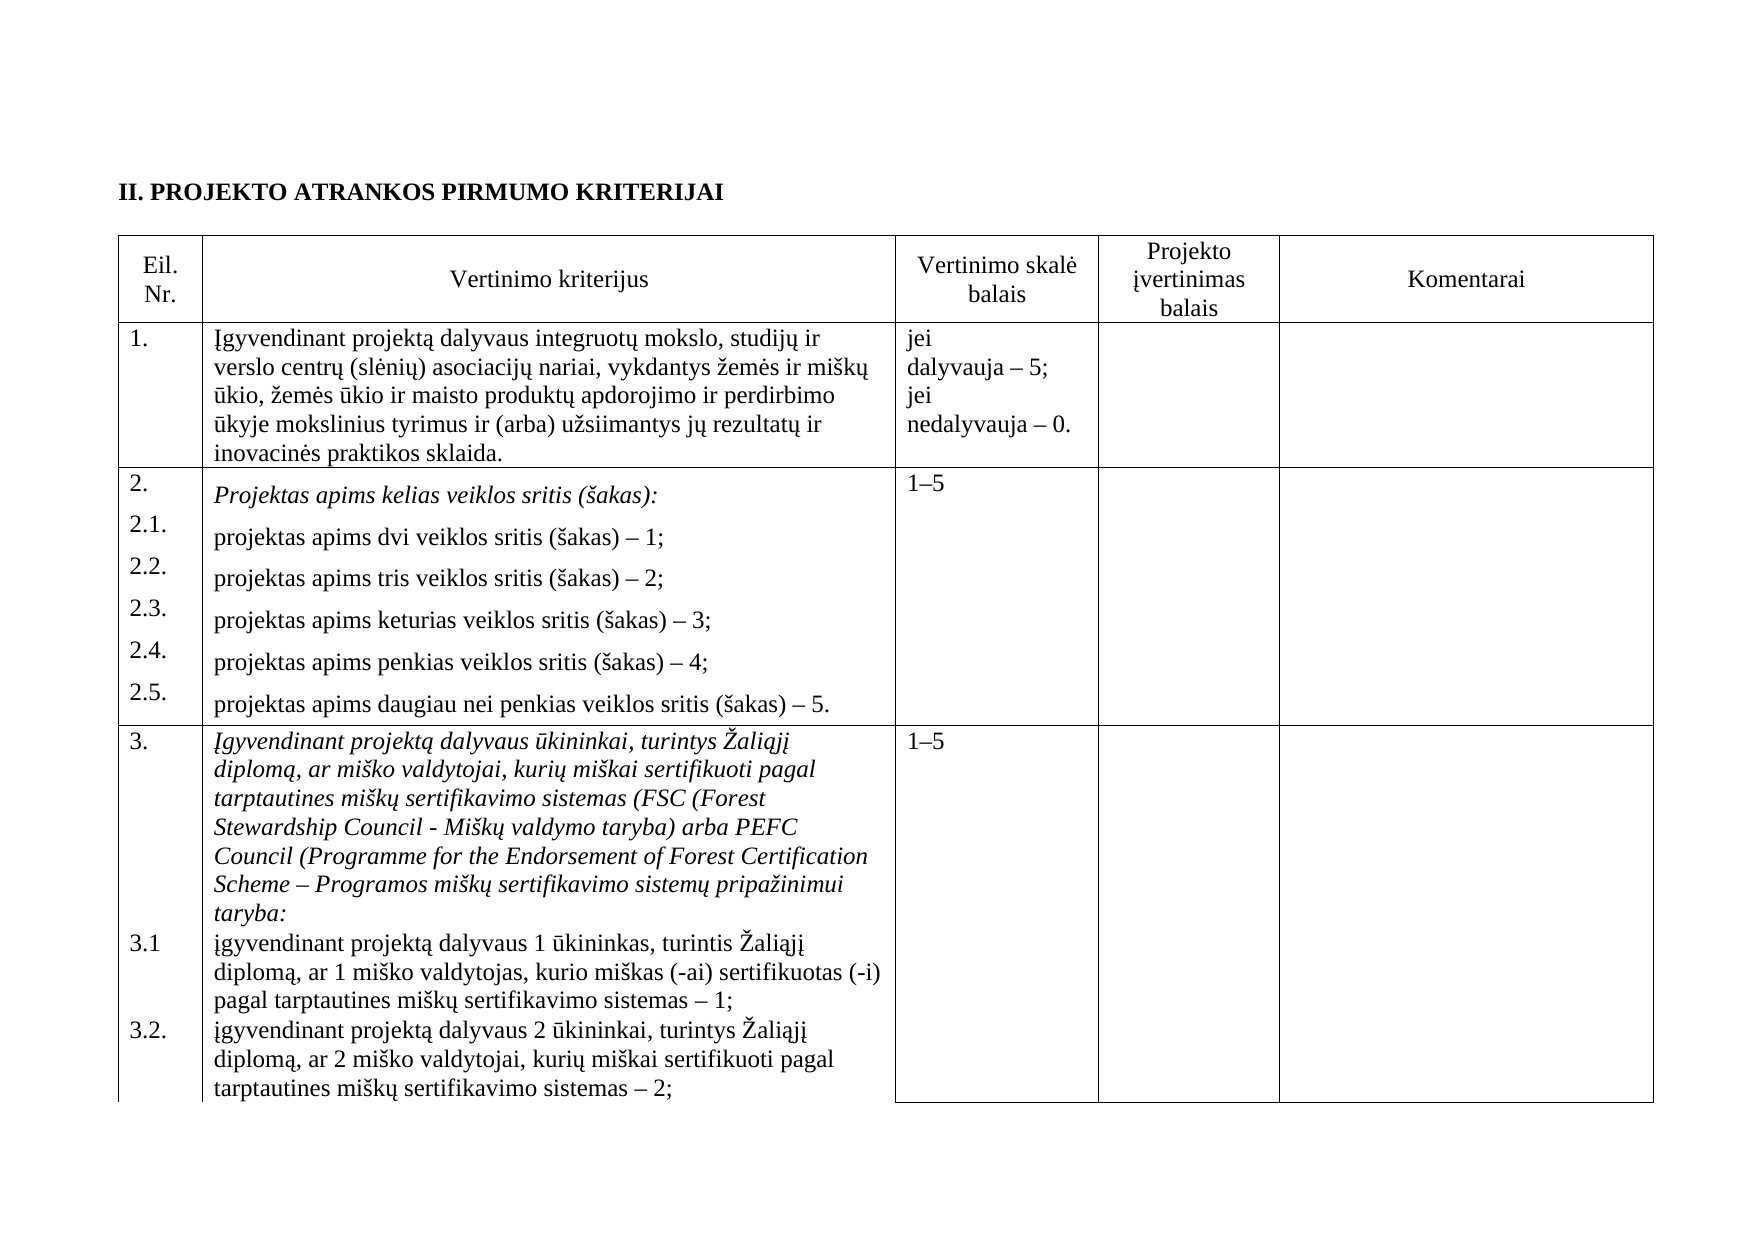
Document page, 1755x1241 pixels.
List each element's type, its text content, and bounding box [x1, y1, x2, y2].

table_cell 3.2. [119, 1014, 202, 1102]
table_cell Įgyvendinant projektą dalyvaus ūkininkai, turintys Žaliąjį diplomą, ar miško valdytojai, kurių miškai sertifikuoti pagal tarptautines miškų sertifikavimo sistemas (FSC (Forest Stewardship Council - Miškų valdymo taryba) arba PEFC Council (Programme for the Endorsement of Forest Certification Scheme – Programos miškų sertifikavimo sistemų pripažinimui taryba: [203, 726, 895, 927]
table_cell projektas apims tris veiklos sritis (šakas) – 2; [203, 550, 895, 592]
table_cell [1099, 323, 1279, 467]
table_cell 2.5. [119, 676, 202, 725]
table_cell 1. [119, 323, 202, 467]
table_cell Įgyvendinant projektą dalyvaus integruotų mokslo, studijų ir verslo centrų (slėnių) asociacijų nariai, vykdantys žemės ir miškų ūkio, žemės ūkio ir maisto produktų apdorojimo ir perdirbimo ūkyje mokslinius tyrimus ir (arba) užsiimantys jų rezultatų ir inovacinės praktikos sklaida. [203, 323, 895, 467]
table_header Komentarai [1280, 236, 1653, 322]
table_cell įgyvendinant projektą dalyvaus 1 ūkininkas, turintis Žaliąjį diplomą, ar 1 miško valdytojas, kurio miškas (-ai) sertifikuotas (-i) pagal tarptautines miškų sertifikavimo sistemas – 1; [203, 927, 895, 1014]
table_cell 2. [119, 468, 202, 508]
text II. PROJEKTO ATRANKOS PIRMUMO KRITERIJAI [118, 177, 1636, 206]
table_cell [1280, 726, 1653, 1102]
table_cell 2.3. [119, 592, 202, 634]
table_header Vertinimo skalė balais [896, 236, 1098, 322]
table_cell 2.4. [119, 634, 202, 676]
table_header Projekto įvertinimas balais [1099, 236, 1279, 322]
table_cell 1–5 [896, 726, 1098, 1102]
table_cell 1–5 [896, 468, 1098, 725]
table_cell 2.2. [119, 550, 202, 592]
table_cell Projektas apims kelias veiklos sritis (šakas): [203, 468, 895, 508]
table_cell [1099, 726, 1279, 1102]
table_cell projektas apims penkias veiklos sritis (šakas) – 4; [203, 634, 895, 676]
table_header Eil. Nr. [119, 236, 202, 322]
table_cell [1280, 323, 1653, 467]
table_cell 3. [119, 726, 202, 927]
table_cell [1099, 468, 1279, 725]
table_cell 2.1. [119, 509, 202, 550]
table_cell jei dalyvauja – 5; jei nedalyvauja – 0. [896, 323, 1098, 467]
table_header Vertinimo kriterijus [203, 236, 895, 322]
table_cell 3.1 [119, 927, 202, 1014]
table_cell [1280, 468, 1653, 725]
table_cell projektas apims daugiau nei penkias veiklos sritis (šakas) – 5. [203, 676, 895, 725]
table_cell projektas apims dvi veiklos sritis (šakas) – 1; [203, 509, 895, 550]
table_cell įgyvendinant projektą dalyvaus 2 ūkininkai, turintys Žaliąjį diplomą, ar 2 miško valdytojai, kurių miškai sertifikuoti pagal tarptautines miškų sertifikavimo sistemas – 2; [203, 1014, 895, 1102]
table_cell projektas apims keturias veiklos sritis (šakas) – 3; [203, 592, 895, 634]
